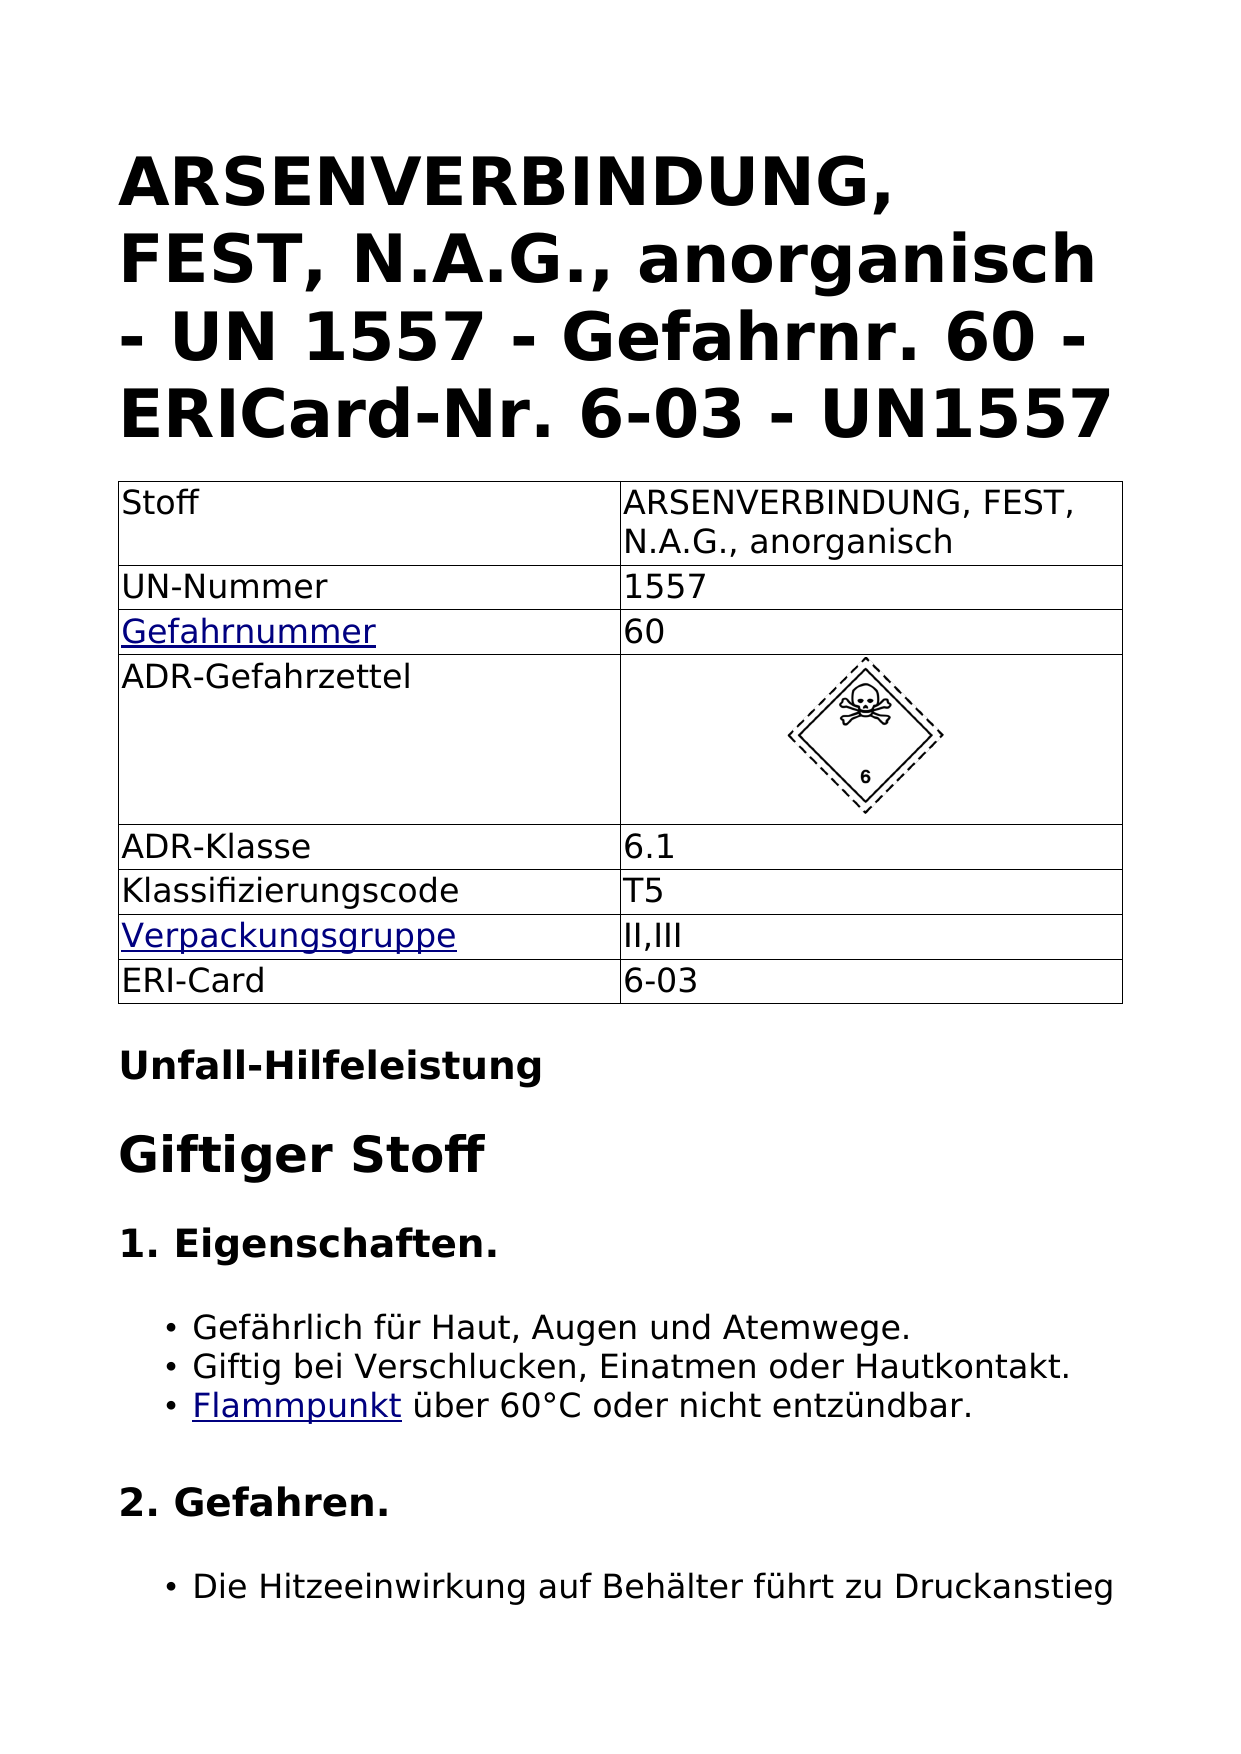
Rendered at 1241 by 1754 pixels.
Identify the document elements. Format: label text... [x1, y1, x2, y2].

list Flammpunkt über 60°C oder nicht entzündbar. [177, 1387, 1122, 1425]
subtitle 2. Gefahren. [118, 1480, 1122, 1525]
table_cell UN-Nummer [119, 566, 620, 609]
table_cell II,III [621, 915, 1122, 958]
table_cell 6-03 [621, 960, 1122, 1003]
table_header Stoff [119, 482, 620, 564]
subtitle Giftiger Stoff [118, 1126, 1122, 1184]
table_cell 6.1 [621, 825, 1122, 869]
table_cell ERI-Card [119, 960, 620, 1003]
subtitle ARSENVERBINDUNG, FEST, N.A.G., anorganisch - UN 1557 - Gefahrnr. 60 - ERICard-Nr. 6-03 - UN1557 [118, 143, 1122, 453]
table_cell [621, 655, 1122, 824]
list Die Hitzeeinwirkung auf Behälter führt zu Druckanstieg [177, 1567, 1122, 1606]
table_cell ADR-Klasse [119, 825, 620, 869]
table_cell Klassifizierungscode [119, 870, 620, 914]
subtitle Unfall-Hilfeleistung [118, 1043, 1122, 1088]
table_header ARSENVERBINDUNG, FEST, N.A.G., anorganisch [621, 482, 1122, 564]
list Giftig bei Verschlucken, Einatmen oder Hautkontakt. [177, 1348, 1122, 1387]
table_cell 1557 [621, 566, 1122, 609]
subtitle 1. Eigenschaften. [118, 1222, 1122, 1267]
table_cell Gefahrnummer [119, 610, 620, 654]
list Gefährlich für Haut, Augen und Atemwege. [177, 1309, 1122, 1348]
table_cell 60 [621, 610, 1122, 654]
table_cell T5 [621, 870, 1122, 914]
table_cell ADR-Gefahrzettel [119, 655, 620, 824]
table_cell Verpackungsgruppe [119, 915, 620, 958]
picture [787, 657, 944, 814]
